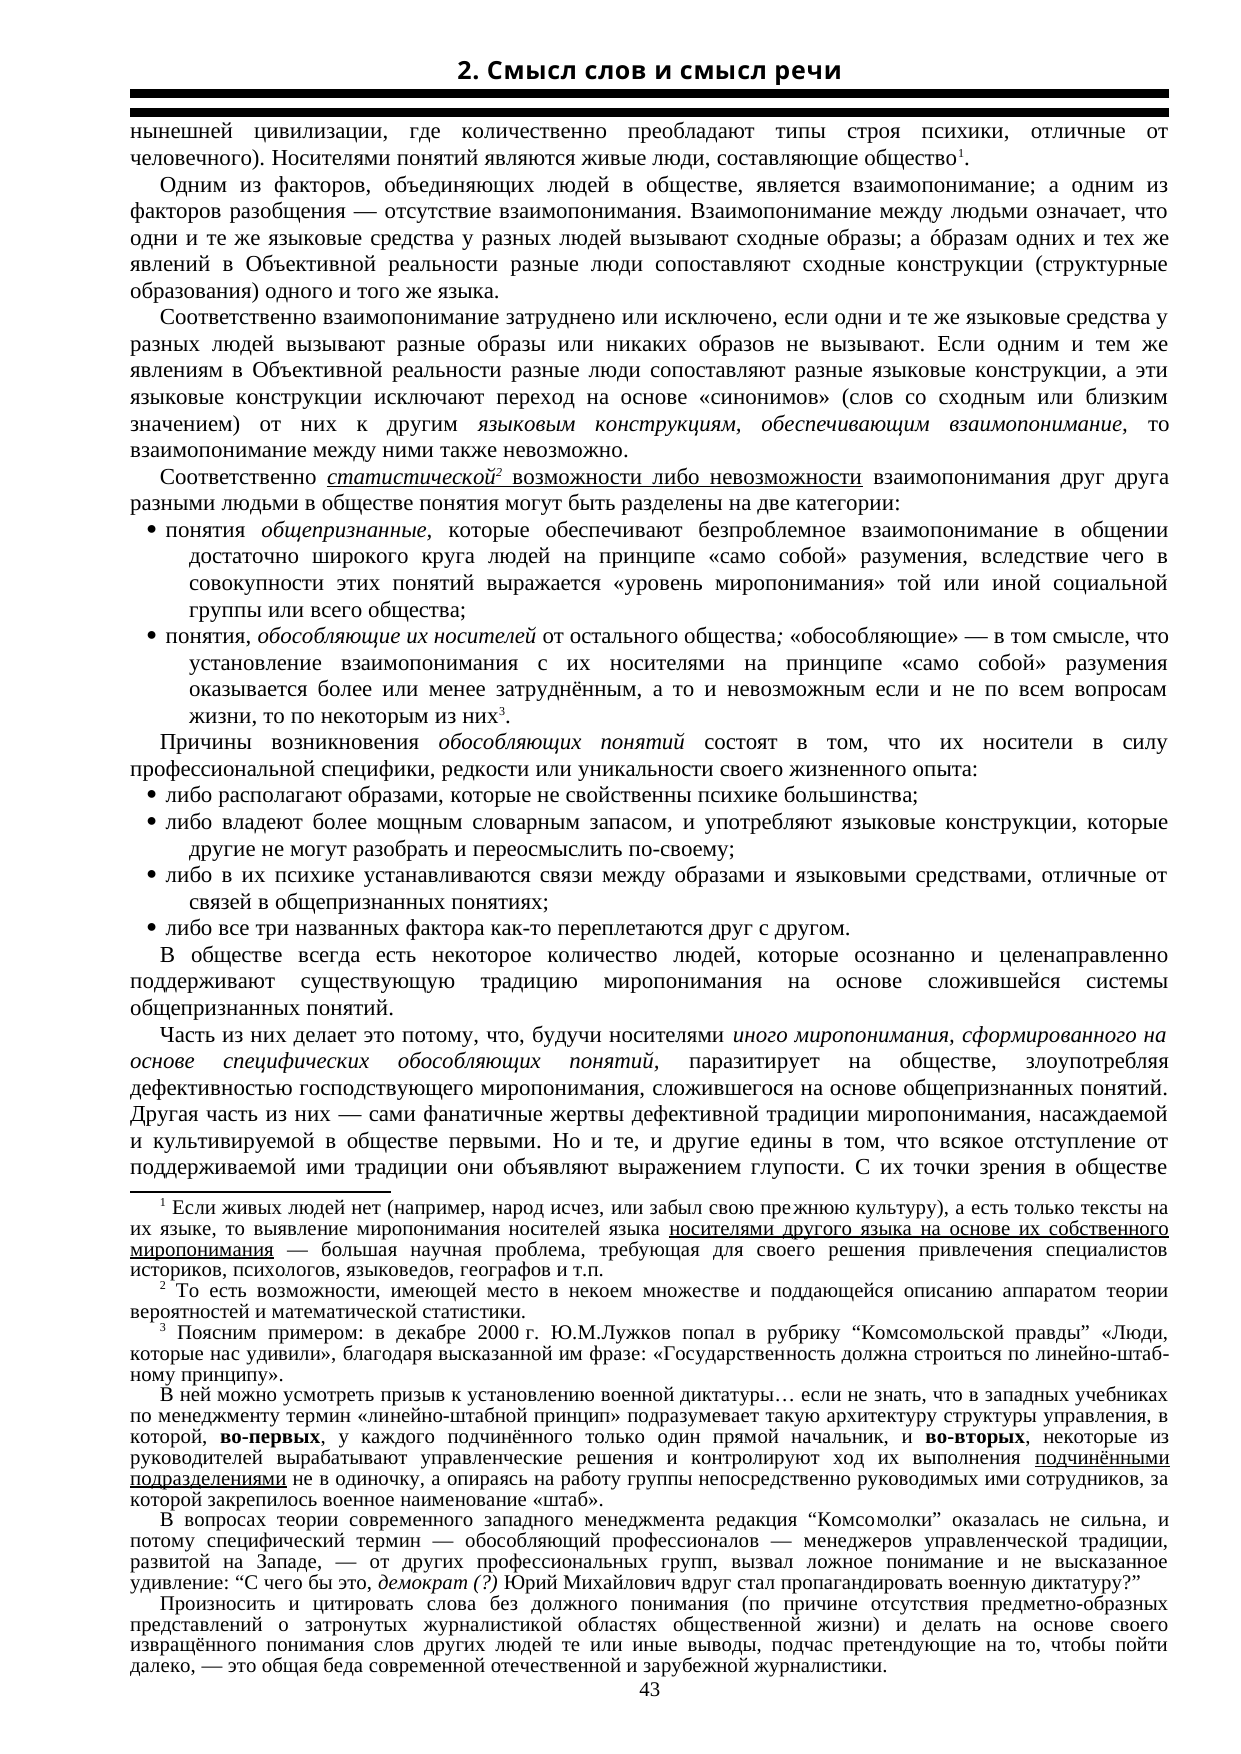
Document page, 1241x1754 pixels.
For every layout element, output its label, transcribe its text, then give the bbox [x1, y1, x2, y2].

list понятия, обособляющие их носителей от остального общества; «обособляющие» — в том смысле, что установление взаимопонимания с их носителями на принципе «само собой» разумения оказывается более или менее затруднённым, а то и невозможным если и не по всем вопросам жизни, то по некоторым из них. [148, 622, 1169, 728]
text То есть возможности, имеющей место в некоем множестве и поддающейся описанию аппаратом теории вероятностей и математической статистики. [130, 1281, 1169, 1323]
list понятия общепризнанные, которые обеспечивают безпроблемное взаимопонимание в общении достаточно широкого круга людей на принципе «само собой» разумения, вследствие чего в совокупности этих понятий выражается «уровень миропонимания» той или иной социальной группы или всего общества; [148, 516, 1169, 622]
text Одним из факторов, объединяющих людей в обществе, является взаимопонимание; а одним из факторов разобщения — отсутствие взаимопонимания. Взаимопонимание между людьми означает, что одни и те же языковые средства у разных людей вызывают сходные образы; а óбразам одних и тех же явлений в Объективной реальности разные люди сопоставляют сходные конструкции (структурные образования) одного и того же языка. [130, 170, 1169, 303]
list В ней можно усмотреть призыв к установлению военной диктатуры… если не знать, что в западных учебниках по менеджменту термин «ли­ней­но-штабной принцип» подразумевает такую архитектуру структуры управления, в которой, во-первых, у каждого подчинённого только один прямой начальник, и во-вторых, некоторые из руководителей вырабатывают управленческие решения и контролируют ход их выполнения подчинёнными подразделениями не в одиночку, а опираясь на работу группы непосредственно руководимых ими сотрудников, за которой закрепилось военное наименование «штаб». [130, 1385, 1169, 1510]
list либо владеют более мощным словарным запасом, и употребляют языковые конструкции, которые другие не могут разобрать и переосмыслить по-своему; [148, 808, 1169, 861]
list либо все три названных фактора как-то переплетаются друг с другом. [148, 914, 1169, 941]
text Соответственно статистической возможности либо невозможности взаимопонимания друг друга разными людьми в обществе понятия могут быть разделены на две категории: [130, 463, 1169, 516]
text Причины возникновения обособляющих понятий состоят в том, что их носители в силу профессиональной специфики, редкости или уникальности своего жизненного опыта: [130, 728, 1169, 781]
list либо располагают образами, которые не свойственны психике большинства; [148, 781, 1169, 808]
text Часть из них делает это потому, что, будучи носителями иного миропонимания, сформированного на основе специфических обособляющих понятий, паразитирует на обществе, злоупотребляя дефективностью господствующего миропонимания, сложившегося на основе общепризнанных понятий. Другая часть из них — сами фанатичные жертвы дефективной традиции миропонимания, насаждаемой и культивируемой в обществе первыми. Но и те, и другие едины в том, что всякое отступление от поддерживаемой ими традиции они объявляют выражением глупости. С их точки зрения в обществе [130, 1020, 1169, 1180]
list либо в их психике устанавливаются связи между образами и языковыми средствами, отличные от связей в общепризнанных понятиях; [148, 861, 1169, 914]
list Поясним примером: в декабре 2000 г. Ю.М.Лужков попал в рубрику “Комсомольской правды” «Люди, которые нас удивили», благодаря высказанной им фразе: «Государствен­ность должна строиться по линейно-штаб­ному прин­ципу». [130, 1323, 1169, 1385]
text В обществе всегда есть некоторое количество людей, которые осознанно и целенаправленно поддерживают существующую традицию миропонимания на основе сложившейся системы общепризнанных понятий. [130, 941, 1169, 1020]
text Соответственно взаимопонимание затруднено или исключено, если одни и те же языковые средства у разных людей вызывают разные образы или никаких образов не вызывают. Если одним и тем же явлениям в Объективной реальности разные люди сопоставляют разные языковые конструкции, а эти языковые конструкции исключают переход на основе «синонимов» (слов со сходным или близким значением) от них к другим языковым конструкциям, обе­с­печивающим взаимопонимание, то взаимопонимание между ними также невозможно. [130, 303, 1169, 463]
text нынешней цивилизации, где количественно преобладают типы строя психики, отличные от человечного). Носителями понятий являются живые люди, составляющие общество. [130, 117, 1169, 170]
list Произносить и цитировать слова без должного понимания (по причине отсутствия предметно-образных представлений о затронутых журналистикой областях общественной жизни) и делать на основе своего извращённого понимания слов других людей те или иные выводы, подчас претендующие на то, чтобы пойти далеко, — это общая беда современной отечественной и зарубежной журналистики. [130, 1593, 1169, 1677]
list В вопросах теории современного западного менеджмента редакция “Комсо­молки” оказалась не сильна, и потому специфический термин — обособляющий профессионалов — менеджеров управленческой традиции, развитой на Западе, — от других профессиональных групп, вызвал ложное понимание и не высказанное удивление: “С чего бы это, демократ (?) Юрий Михайлович вдруг стал пропагандировать военную диктатуру?” [130, 1510, 1169, 1593]
text Если живых людей нет (например, народ исчез, или забыл свою пре­ж­нюю культуру), а есть только тексты на их языке, то выявление миропонимания носителей языка носителями другого языка на основе их собственного миропонимания — большая научная проблема, требующая для своего решения привлечения специалистов историков, психологов, языковедов, географов и т.п. [130, 1198, 1169, 1281]
